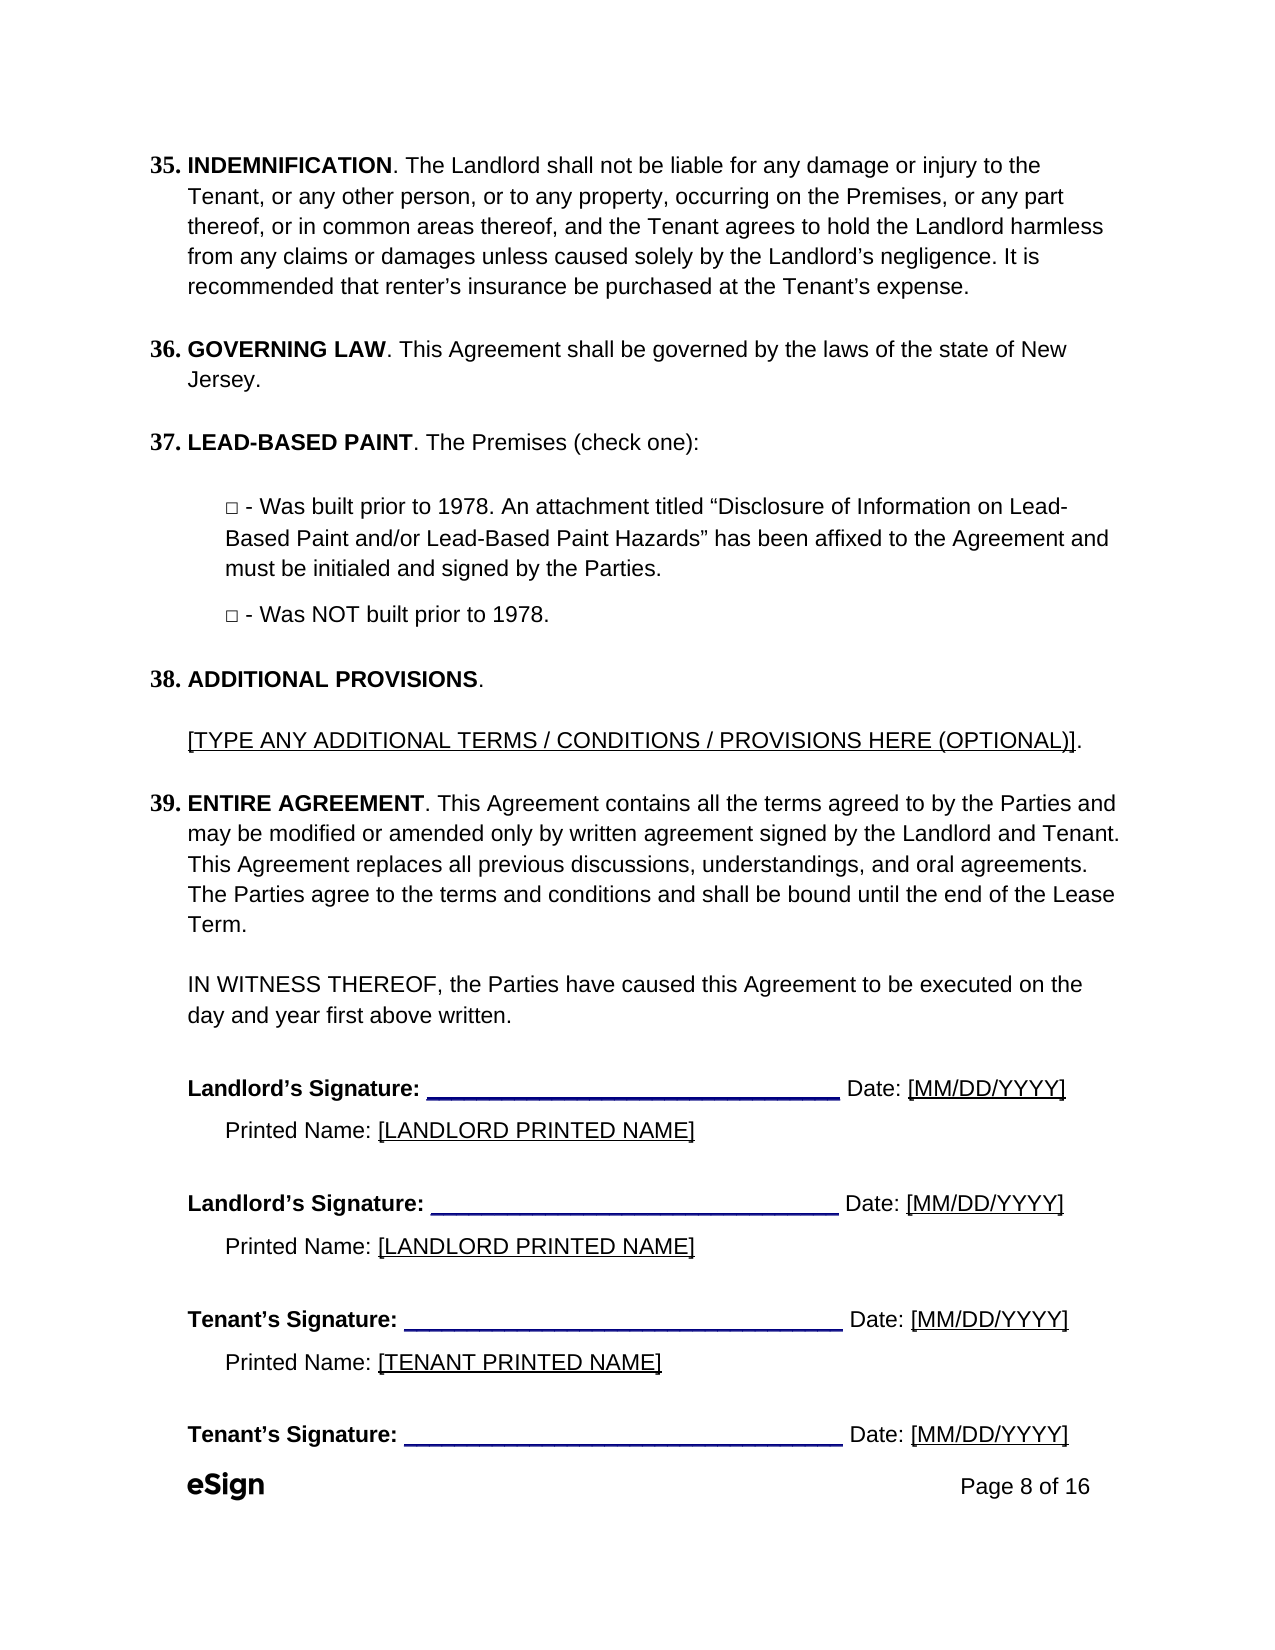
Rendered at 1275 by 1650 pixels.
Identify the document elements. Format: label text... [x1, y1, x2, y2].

list ☐ - Was built prior to 1978. An attachment titled “Disclosure of Information on Lead-Based Paint and/or Lead-Based Paint Hazards” has been affixed to the Agreement and must be initialed and signed by the Parties. [225, 490, 1125, 582]
subtitle Tenant’s Signature: ___________________________________ Date: [MM/DD/YYYY] [187, 1306, 1125, 1332]
subtitle Printed Name: [LANDLORD PRINTED NAME] [225, 1117, 1125, 1143]
subtitle Tenant’s Signature: ___________________________________ Date: [MM/DD/YYYY] [187, 1421, 1125, 1448]
list ☐ - Was NOT built prior to 1978. [225, 598, 1125, 629]
list ADDITIONAL PROVISIONS. [150, 664, 1125, 693]
list LEAD-BASED PAINT. The Premises (check one): [150, 427, 1125, 455]
subtitle Printed Name: [TENANT PRINTED NAME] [225, 1348, 1125, 1375]
list INDEMNIFICATION. The Landlord shall not be liable for any damage or injury to the Tenant, or any other person, or to any property, occurring on the Premises, or any part thereof, or in common areas thereof, and the Tenant agrees to hold the Landlord harmless from any claims or damages unless caused solely by the Landlord’s negligence. It is recommended that renter’s insurance be purchased at the Tenant’s expense. [150, 150, 1125, 299]
list IN WITNESS THEREOF, the Parties have caused this Agreement to be executed on the day and year first above written. [187, 971, 1125, 1028]
list [TYPE ANY ADDITIONAL TERMS / CONDITIONS / PROVISIONS HERE (OPTIONAL)]. [187, 727, 1125, 754]
subtitle Printed Name: [LANDLORD PRINTED NAME] [225, 1233, 1125, 1259]
subtitle Landlord’s Signature: ________________________________ Date: [MM/DD/YYYY] [187, 1190, 1125, 1216]
list GOVERNING LAW. This Agreement shall be governed by the laws of the state of New Jersey. [150, 334, 1125, 393]
subtitle Landlord’s Signature: _________________________________ Date: [MM/DD/YYYY] [187, 1074, 1125, 1101]
list ENTIRE AGREEMENT. This Agreement contains all the terms agreed to by the Parties and may be modified or amended only by written agreement signed by the Landlord and Tenant. This Agreement replaces all previous discussions, understandings, and oral agreements. The Parties agree to the terms and conditions and shall be bound until the end of the Lease Term. [150, 788, 1125, 937]
